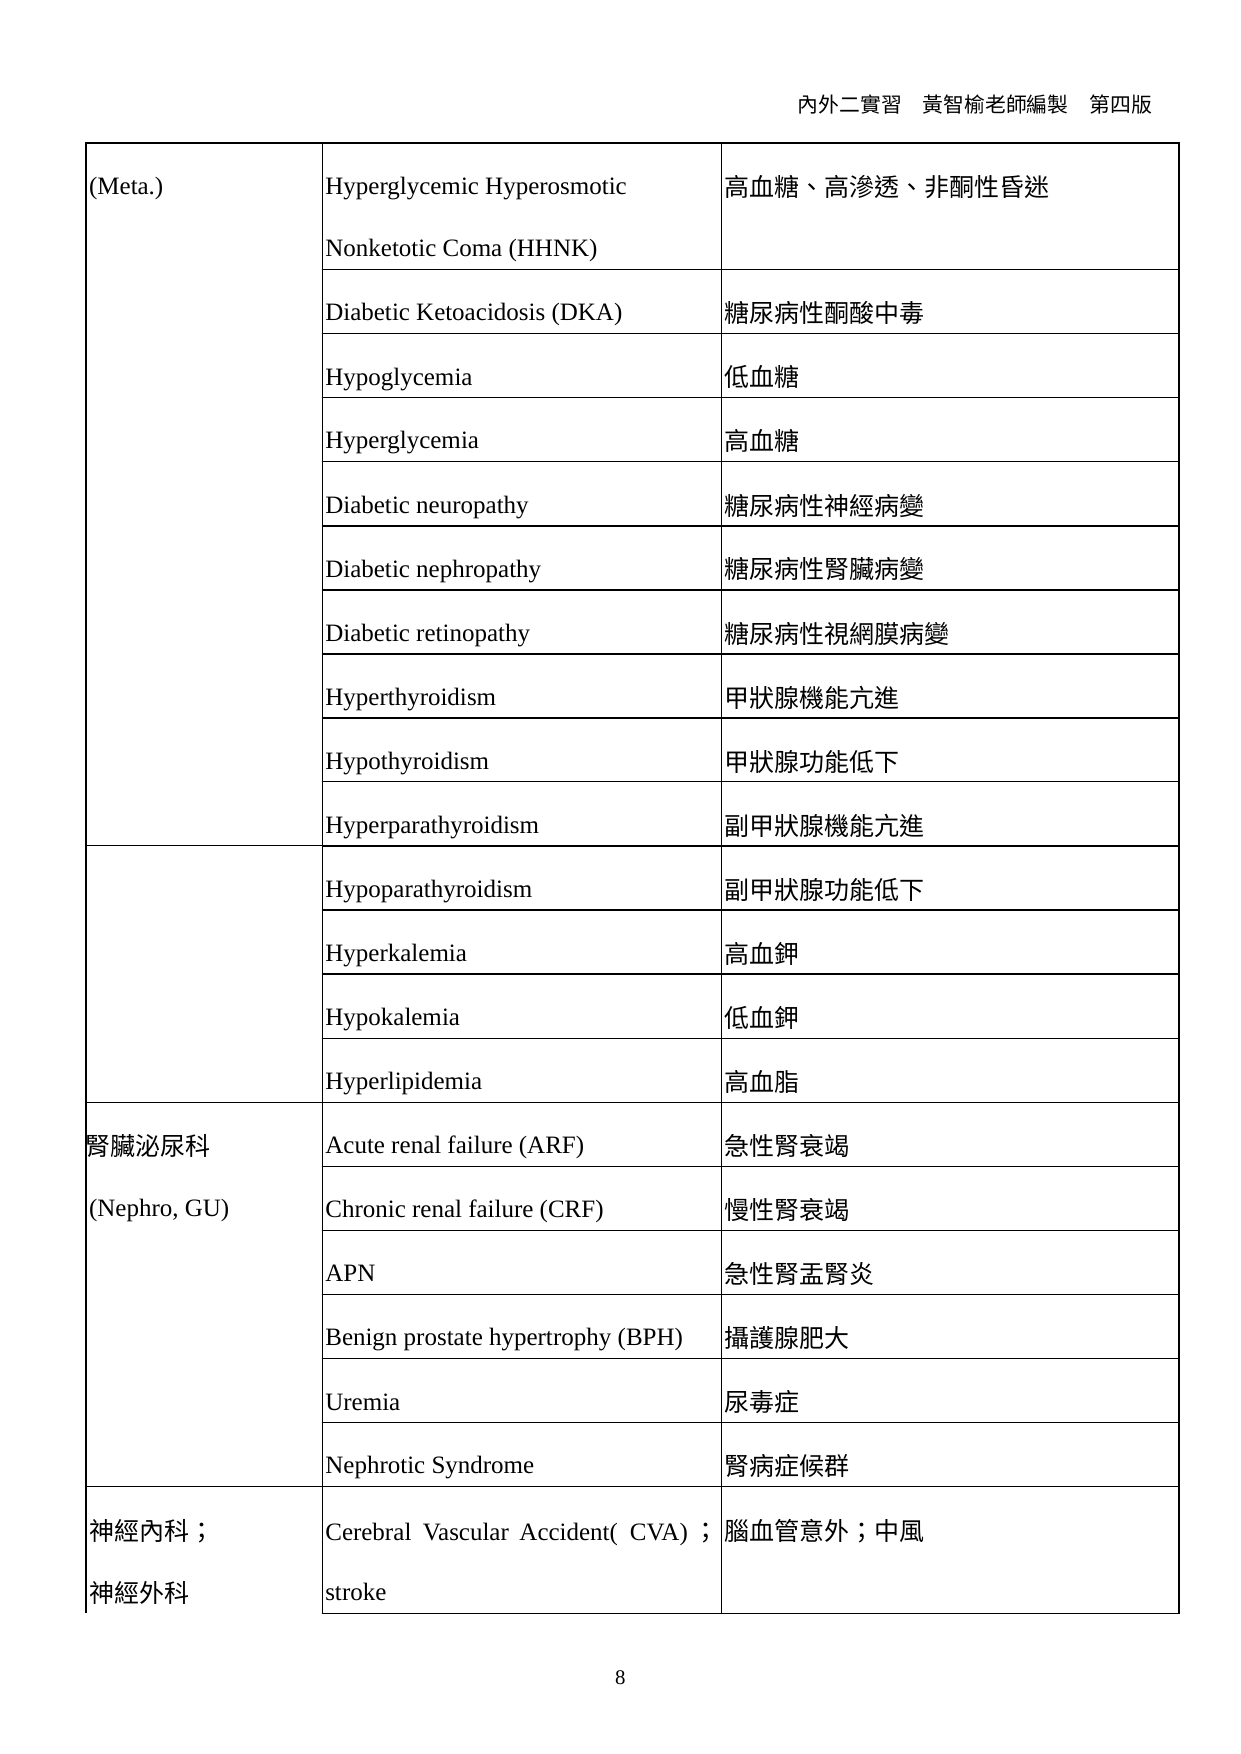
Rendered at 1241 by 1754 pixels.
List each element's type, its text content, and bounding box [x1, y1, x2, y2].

table_cell Diabetic Ketoacidosis (DKA) [323, 270, 721, 333]
table_cell 低血糖 [722, 334, 1178, 397]
table_cell [1180, 333, 1240, 397]
table_cell 高血脂 [722, 1039, 1178, 1101]
table_cell [1180, 845, 1240, 909]
table_cell [1180, 973, 1240, 1037]
table_cell 慢性腎衰竭 [722, 1167, 1178, 1229]
table_cell [1180, 653, 1240, 717]
table_cell 副甲狀腺機能亢進 [722, 782, 1178, 845]
table_cell Hyperparathyroidism [323, 782, 721, 845]
table_cell Diabetic nephropathy [323, 527, 721, 589]
table_cell [1180, 1101, 1240, 1166]
table_cell Chronic renal failure (CRF) [323, 1167, 721, 1229]
table_cell [1180, 397, 1240, 461]
table_cell [1180, 1422, 1240, 1486]
table_cell 甲狀腺功能低下 [722, 719, 1178, 781]
table_cell Hyperglycemic Hyperosmotic Nonketotic Coma (HHNK) [323, 144, 721, 269]
table_cell Uremia [323, 1359, 721, 1422]
table_cell Benign prostate hypertrophy (BPH) [323, 1295, 721, 1358]
table_cell Cerebral Vascular Accident( CVA)；stroke [323, 1487, 721, 1612]
table_cell Hypothyroidism [323, 719, 721, 781]
table_cell 糖尿病性腎臟病變 [722, 527, 1178, 589]
table_cell (Meta.) [87, 144, 322, 845]
table_cell [1180, 1486, 1240, 1612]
table_cell [1180, 1230, 1240, 1294]
table_cell 甲狀腺機能亢進 [722, 655, 1178, 717]
table_cell APN [323, 1231, 721, 1294]
table_cell Acute renal failure (ARF) [323, 1103, 721, 1166]
table_cell [1180, 1358, 1240, 1422]
table_cell Hypoglycemia [323, 334, 721, 397]
table_cell [1180, 909, 1240, 973]
table_cell Hyperlipidemia [323, 1039, 721, 1101]
table_cell Hyperglycemia [323, 398, 721, 461]
table_cell 急性腎衰竭 [722, 1103, 1178, 1166]
table_cell 腎臟泌尿科 (Nephro, GU) [87, 1103, 322, 1486]
table_cell [1180, 717, 1240, 781]
table_cell 糖尿病性視網膜病變 [722, 591, 1178, 653]
table_cell [1180, 1166, 1240, 1229]
table_cell 高血糖、高滲透、非酮性昏迷 [722, 144, 1178, 269]
table_cell 攝護腺肥大 [722, 1295, 1178, 1358]
table_cell Hypoparathyroidism [323, 847, 721, 909]
table_cell Diabetic retinopathy [323, 591, 721, 653]
table_cell [87, 846, 322, 1101]
table_cell Nephrotic Syndrome [323, 1423, 721, 1486]
table_cell 急性腎盂腎炎 [722, 1231, 1178, 1294]
table_cell [1180, 269, 1240, 333]
table_cell [1180, 461, 1240, 525]
table_cell 高血糖 [722, 398, 1178, 461]
table_cell Hyperkalemia [323, 911, 721, 973]
table_cell [1180, 781, 1240, 845]
table_cell [1180, 1294, 1240, 1358]
table_cell 糖尿病性酮酸中毒 [722, 270, 1178, 333]
table_cell 腦血管意外；中風 [722, 1487, 1178, 1612]
table_cell Diabetic neuropathy [323, 462, 721, 525]
table_cell 高血鉀 [722, 911, 1178, 973]
table_cell [1180, 589, 1240, 653]
table_cell 副甲狀腺功能低下 [722, 847, 1178, 909]
table_cell 神經內科； 神經外科 [87, 1487, 322, 1612]
table_cell 低血鉀 [722, 975, 1178, 1037]
table_cell [1180, 525, 1240, 589]
table_cell 腎病症候群 [722, 1423, 1178, 1486]
table_cell Hypokalemia [323, 975, 721, 1037]
table_cell [1180, 142, 1240, 269]
table_cell 尿毒症 [722, 1359, 1178, 1422]
table_cell [1180, 1038, 1240, 1101]
table_cell 糖尿病性神經病變 [722, 462, 1178, 525]
table_cell Hyperthyroidism [323, 655, 721, 717]
